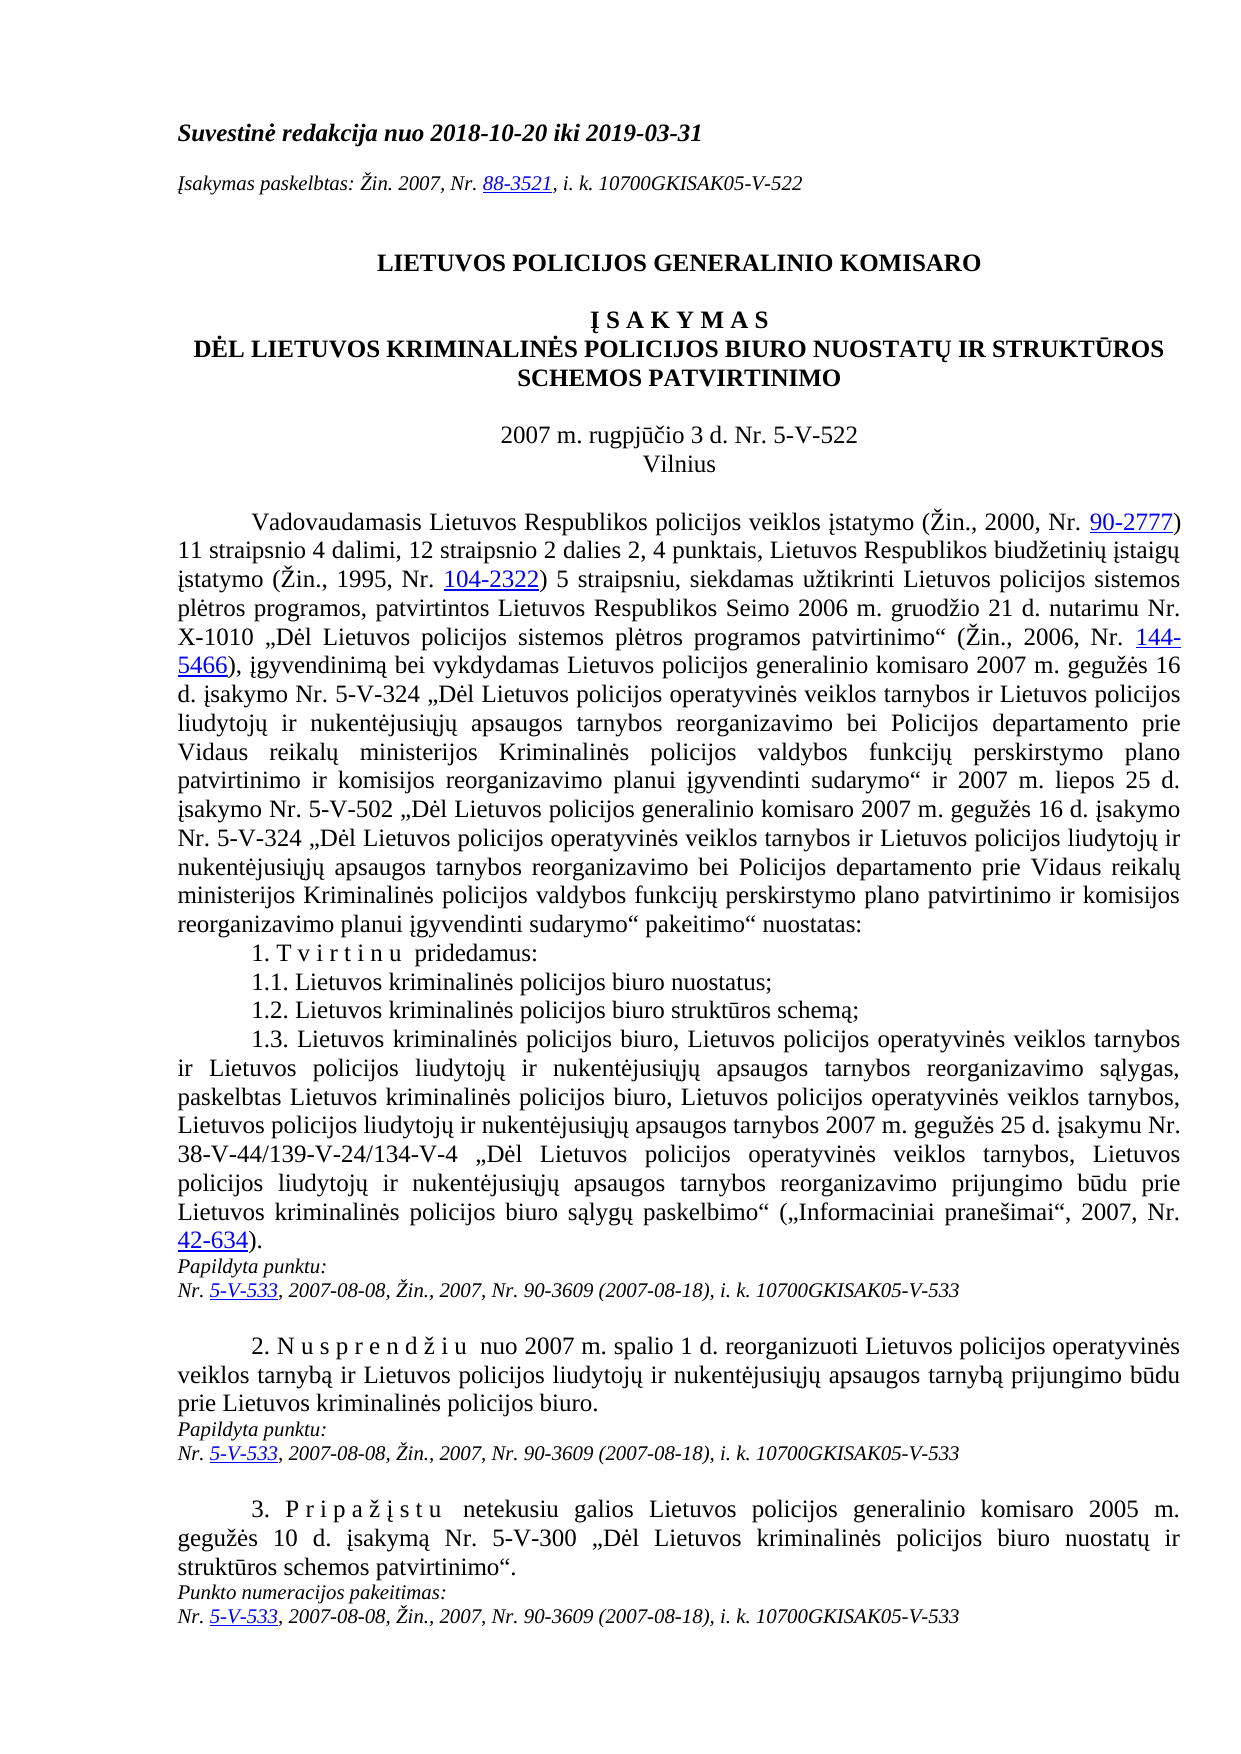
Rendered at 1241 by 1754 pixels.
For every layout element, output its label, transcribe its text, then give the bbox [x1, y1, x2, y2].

text Vilnius [177, 449, 1181, 478]
text Papildyta punktu: [177, 1254, 1181, 1278]
text Nr. 5-V-533, 2007-08-08, Žin., 2007, Nr. 90-3609 (2007-08-18), i. k. 10700GKISAK05-V-533 [177, 1604, 1181, 1628]
text 1.3. Lietuvos kriminalinės policijos biuro, Lietuvos policijos operatyvinės veiklos tarnybos ir Lietuvos policijos liudytojų ir nukentėjusiųjų apsaugos tarnybos reorganizavimo sąlygas, paskelbtas Lietuvos kriminalinės policijos biuro, Lietuvos policijos operatyvinės veiklos tarnybos, Lietuvos policijos liudytojų ir nukentėjusiųjų apsaugos tarnybos 2007 m. gegužės 25 d. įsakymu Nr. 38-V-44/139-V-24/134-V-4 „Dėl Lietuvos policijos operatyvinės veiklos tarnybos, Lietuvos policijos liudytojų ir nukentėjusiųjų apsaugos tarnybos reorganizavimo prijungimo būdu prie Lietuvos kriminalinės policijos biuro sąlygų paskelbimo“ („Informaciniai pranešimai“, 2007, Nr. 42-634). [177, 1024, 1181, 1254]
text 1. Tvirtinu pridedamus: [177, 938, 1181, 967]
text Įsakymas paskelbtas: Žin. 2007, Nr. 88-3521, i. k. 10700GKISAK05-V-522 [177, 171, 1181, 195]
text Punkto numeracijos pakeitimas: [177, 1580, 1181, 1604]
text DĖL LIETUVOS KRIMINALINĖS POLICIJOS BIURO NUOSTATŲ IR STRUKTŪROS SCHEMOS PATVIRTINIMO [177, 334, 1181, 392]
text Vadovaudamasis Lietuvos Respublikos policijos veiklos įstatymo (Žin., 2000, Nr. 90-2777) 11 straipsnio 4 dalimi, 12 straipsnio 2 dalies 2, 4 punktais, Lietuvos Respublikos biudžetinių įstaigų įstatymo (Žin., 1995, Nr. 104-2322) 5 straipsniu, siekdamas užtikrinti Lietuvos policijos sistemos plėtros programos, patvirtintos Lietuvos Respublikos Seimo 2006 m. gruodžio 21 d. nutarimu Nr. X-1010 „Dėl Lietuvos policijos sistemos plėtros programos patvirtinimo“ (Žin., 2006, Nr. 144-5466), įgyvendinimą bei vykdydamas Lietuvos policijos generalinio komisaro 2007 m. gegužės 16 d. įsakymo Nr. 5-V-324 „Dėl Lietuvos policijos operatyvinės veiklos tarnybos ir Lietuvos policijos liudytojų ir nukentėjusiųjų apsaugos tarnybos reorganizavimo bei Policijos departamento prie Vidaus reikalų ministerijos Kriminalinės policijos valdybos funkcijų perskirstymo plano patvirtinimo ir komisijos reorganizavimo planui įgyvendinti sudarymo“ ir 2007 m. liepos 25 d. įsakymo Nr. 5-V-502 „Dėl Lietuvos policijos generalinio komisaro 2007 m. gegužės 16 d. įsakymo Nr. 5-V-324 „Dėl Lietuvos policijos operatyvinės veiklos tarnybos ir Lietuvos policijos liudytojų ir nukentėjusiųjų apsaugos tarnybos reorganizavimo bei Policijos departamento prie Vidaus reikalų ministerijos Kriminalinės policijos valdybos funkcijų perskirstymo plano patvirtinimo ir komisijos reorganizavimo planui įgyvendinti sudarymo“ pakeitimo“ nuostatas: [177, 507, 1181, 938]
text LIETUVOS POLICIJOS GENERALINIO KOMISARO [177, 248, 1181, 277]
text 1.2. Lietuvos kriminalinės policijos biuro struktūros schemą; [177, 995, 1181, 1024]
text 1.1. Lietuvos kriminalinės policijos biuro nuostatus; [177, 967, 1181, 995]
text Suvestinė redakcija nuo 2018-10-20 iki 2019-03-31 [177, 118, 1181, 147]
text 2007 m. rugpjūčio 3 d. Nr. 5-V-522 [177, 420, 1181, 449]
text 2. Nusprendžiu nuo 2007 m. spalio 1 d. reorganizuoti Lietuvos policijos operatyvinės veiklos tarnybą ir Lietuvos policijos liudytojų ir nukentėjusiųjų apsaugos tarnybą prijungimo būdu prie Lietuvos kriminalinės policijos biuro. [177, 1331, 1181, 1417]
text Nr. 5-V-533, 2007-08-08, Žin., 2007, Nr. 90-3609 (2007-08-18), i. k. 10700GKISAK05-V-533 [177, 1441, 1181, 1465]
text Į S A K Y M A S [177, 305, 1181, 334]
text Papildyta punktu: [177, 1417, 1181, 1441]
text 3. Pripažįstu netekusiu galios Lietuvos policijos generalinio komisaro 2005 m. gegužės 10 d. įsakymą Nr. 5-V-300 „Dėl Lietuvos kriminalinės policijos biuro nuostatų ir struktūros schemos patvirtinimo“. [177, 1494, 1181, 1580]
text Nr. 5-V-533, 2007-08-08, Žin., 2007, Nr. 90-3609 (2007-08-18), i. k. 10700GKISAK05-V-533 [177, 1278, 1181, 1302]
